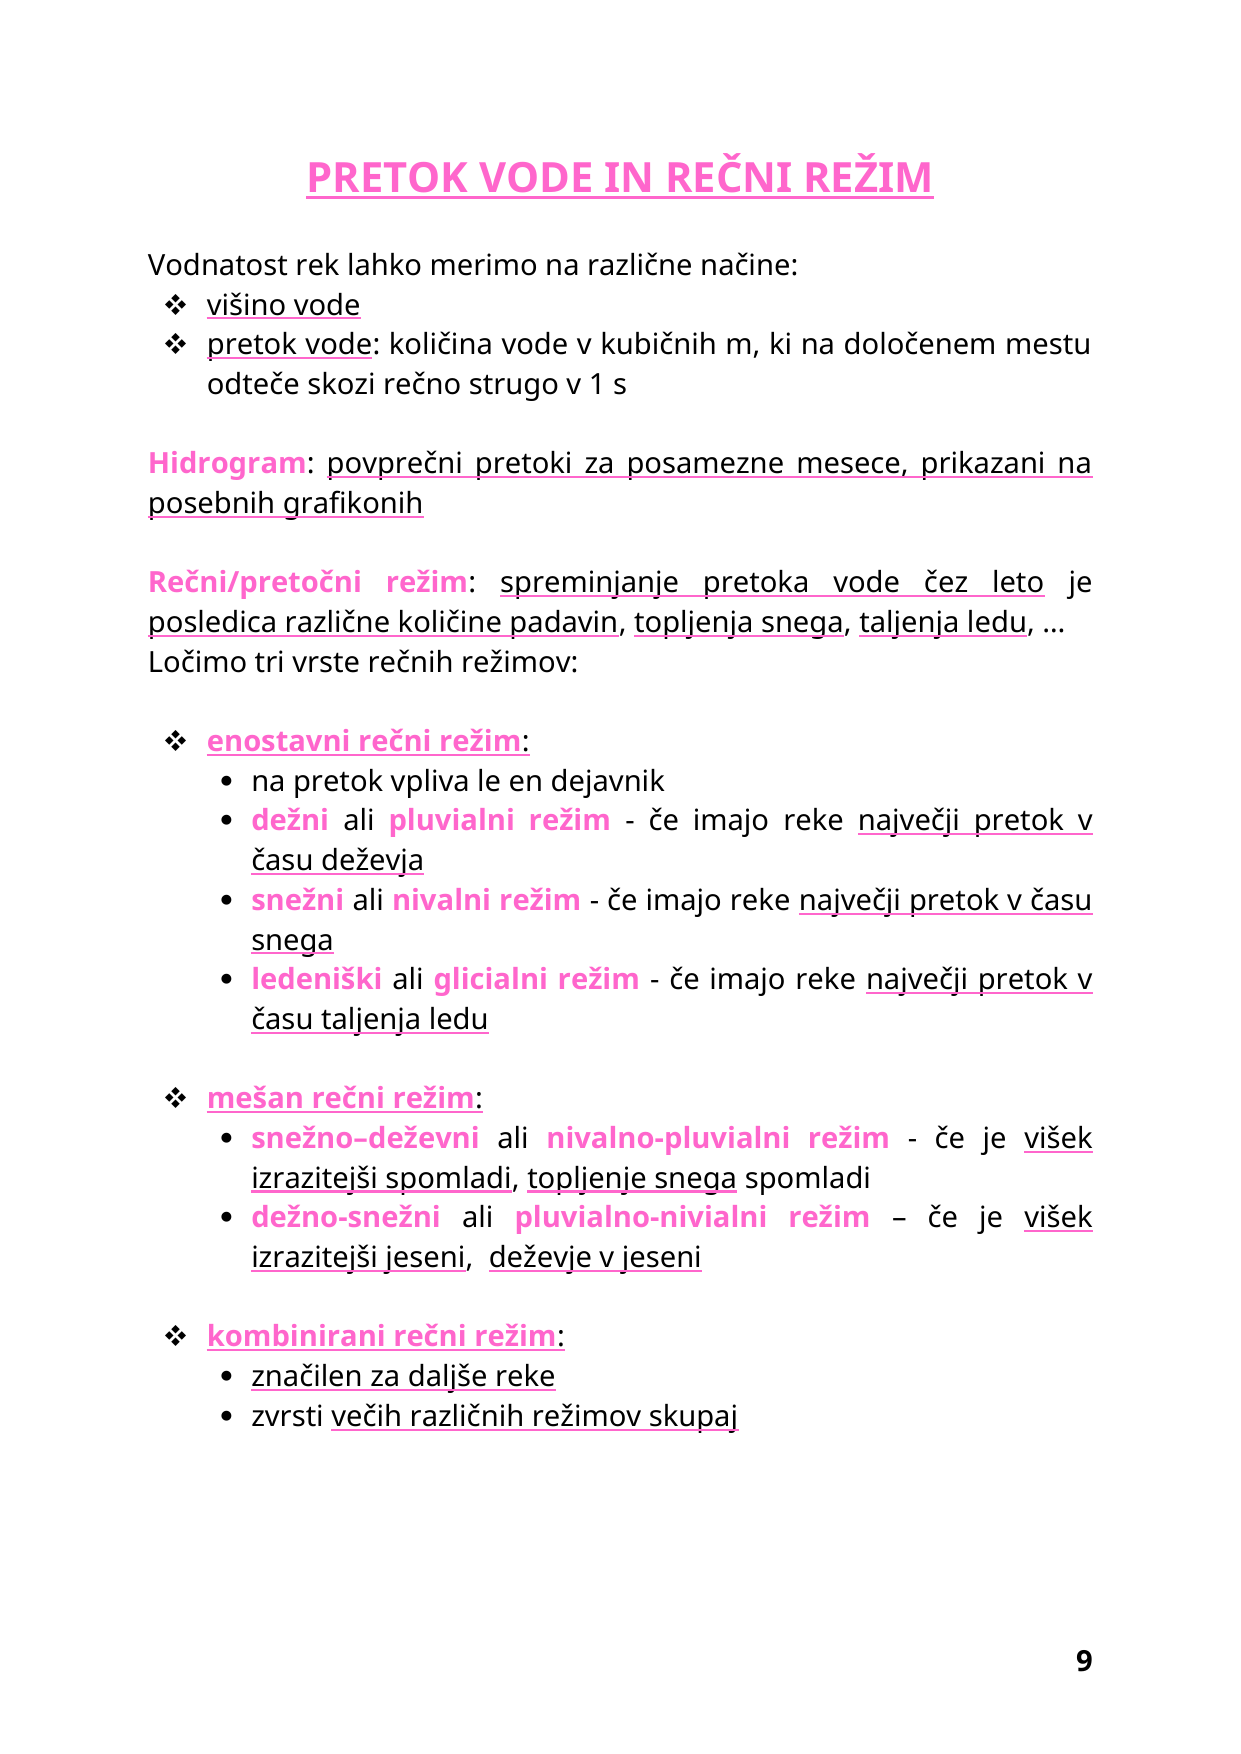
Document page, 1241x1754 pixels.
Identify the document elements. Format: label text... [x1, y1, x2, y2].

text Rečni/pretočni režim: spreminjanje pretoka vode čez leto je posledica različne količine padavin, topljenja snega, taljenja ledu, … [148, 562, 1093, 641]
list ledeniški ali glicialni režim - če imajo reke največji pretok v času taljenja ledu [221, 958, 1093, 1038]
list snežno–deževni ali nivalno-pluvialni režim - če je višek izrazitejši spomladi, topljenje snega spomladi [221, 1117, 1093, 1197]
list kombinirani rečni režim: [162, 1316, 1093, 1355]
list zvrsti večih različnih režimov skupaj [221, 1395, 1093, 1435]
list snežni ali nivalni režim - če imajo reke največji pretok v času snega [221, 879, 1093, 958]
list značilen za daljše reke [221, 1355, 1093, 1395]
list enostavni rečni režim: [162, 720, 1093, 760]
text Ločimo tri vrste rečnih režimov: [148, 641, 1093, 681]
list na pretok vpliva le en dejavnik [221, 760, 1093, 800]
list dežno-snežni ali pluvialno-nivialni režim – če je višek izrazitejši jeseni, deževje v jeseni [221, 1197, 1093, 1276]
list pretok vode: količina vode v kubičnih m, ki na določenem mestu odteče skozi rečno strugo v 1 s [162, 323, 1093, 403]
text Hidrogram: povprečni pretoki za posamezne mesece, prikazani na posebnih grafikonih [148, 442, 1093, 522]
list mešan rečni režim: [162, 1077, 1093, 1117]
list dežni ali pluvialni režim - če imajo reke največji pretok v času deževja [221, 800, 1093, 879]
text PRETOK VODE IN REČNI REŽIM [148, 148, 1093, 204]
list višino vode [162, 284, 1093, 323]
text Vodnatost rek lahko merimo na različne načine: [148, 244, 1093, 284]
